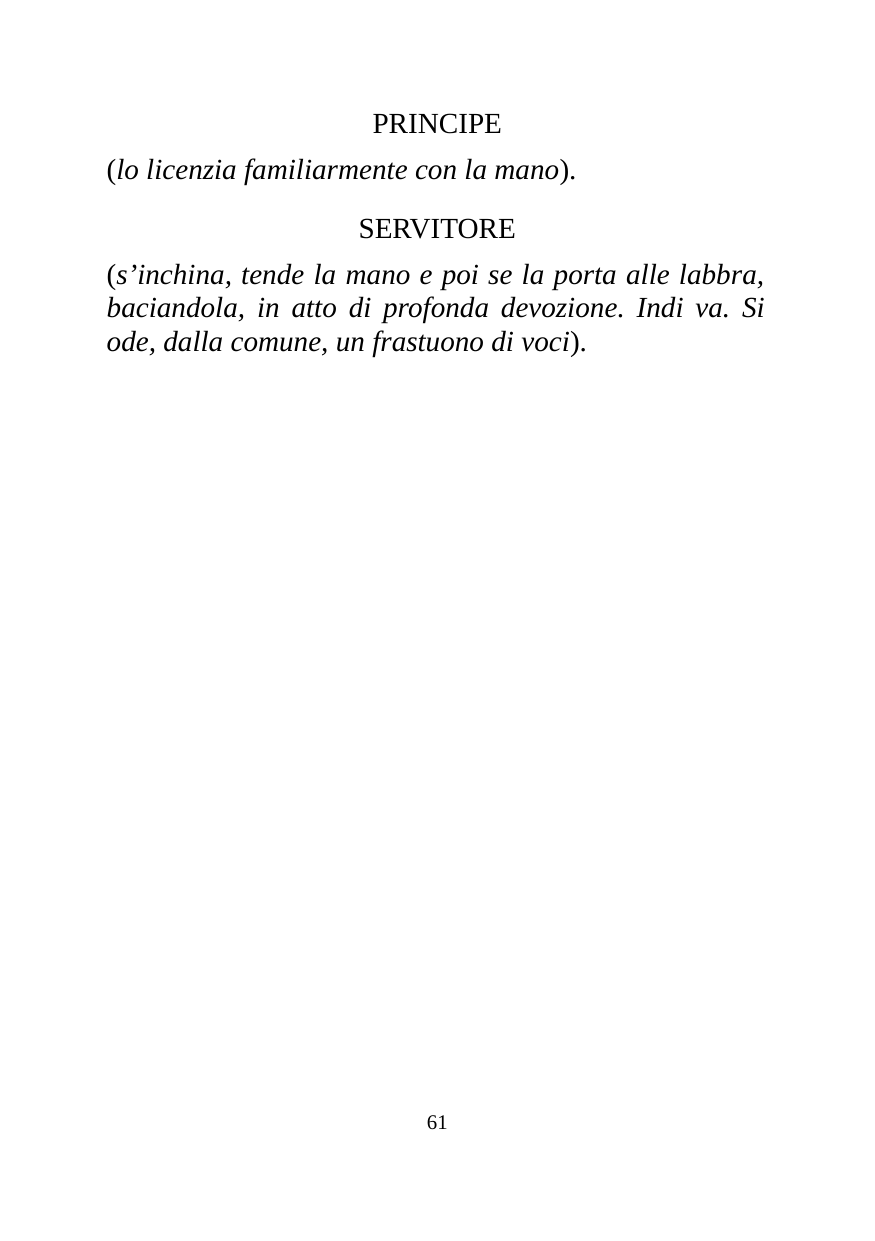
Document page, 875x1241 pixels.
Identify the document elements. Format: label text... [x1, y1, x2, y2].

text SERVITORE [106, 211, 768, 244]
text (lo licenzia familiarmente con la mano). [106, 152, 768, 186]
text (s’inchina, tende la mano e poi se la porta alle labbra, baciandola, in atto di profonda devozione. Indi va. Si ode, dalla comune, un frastuono di voci). [106, 257, 768, 358]
text PRINCIPE [106, 106, 768, 140]
